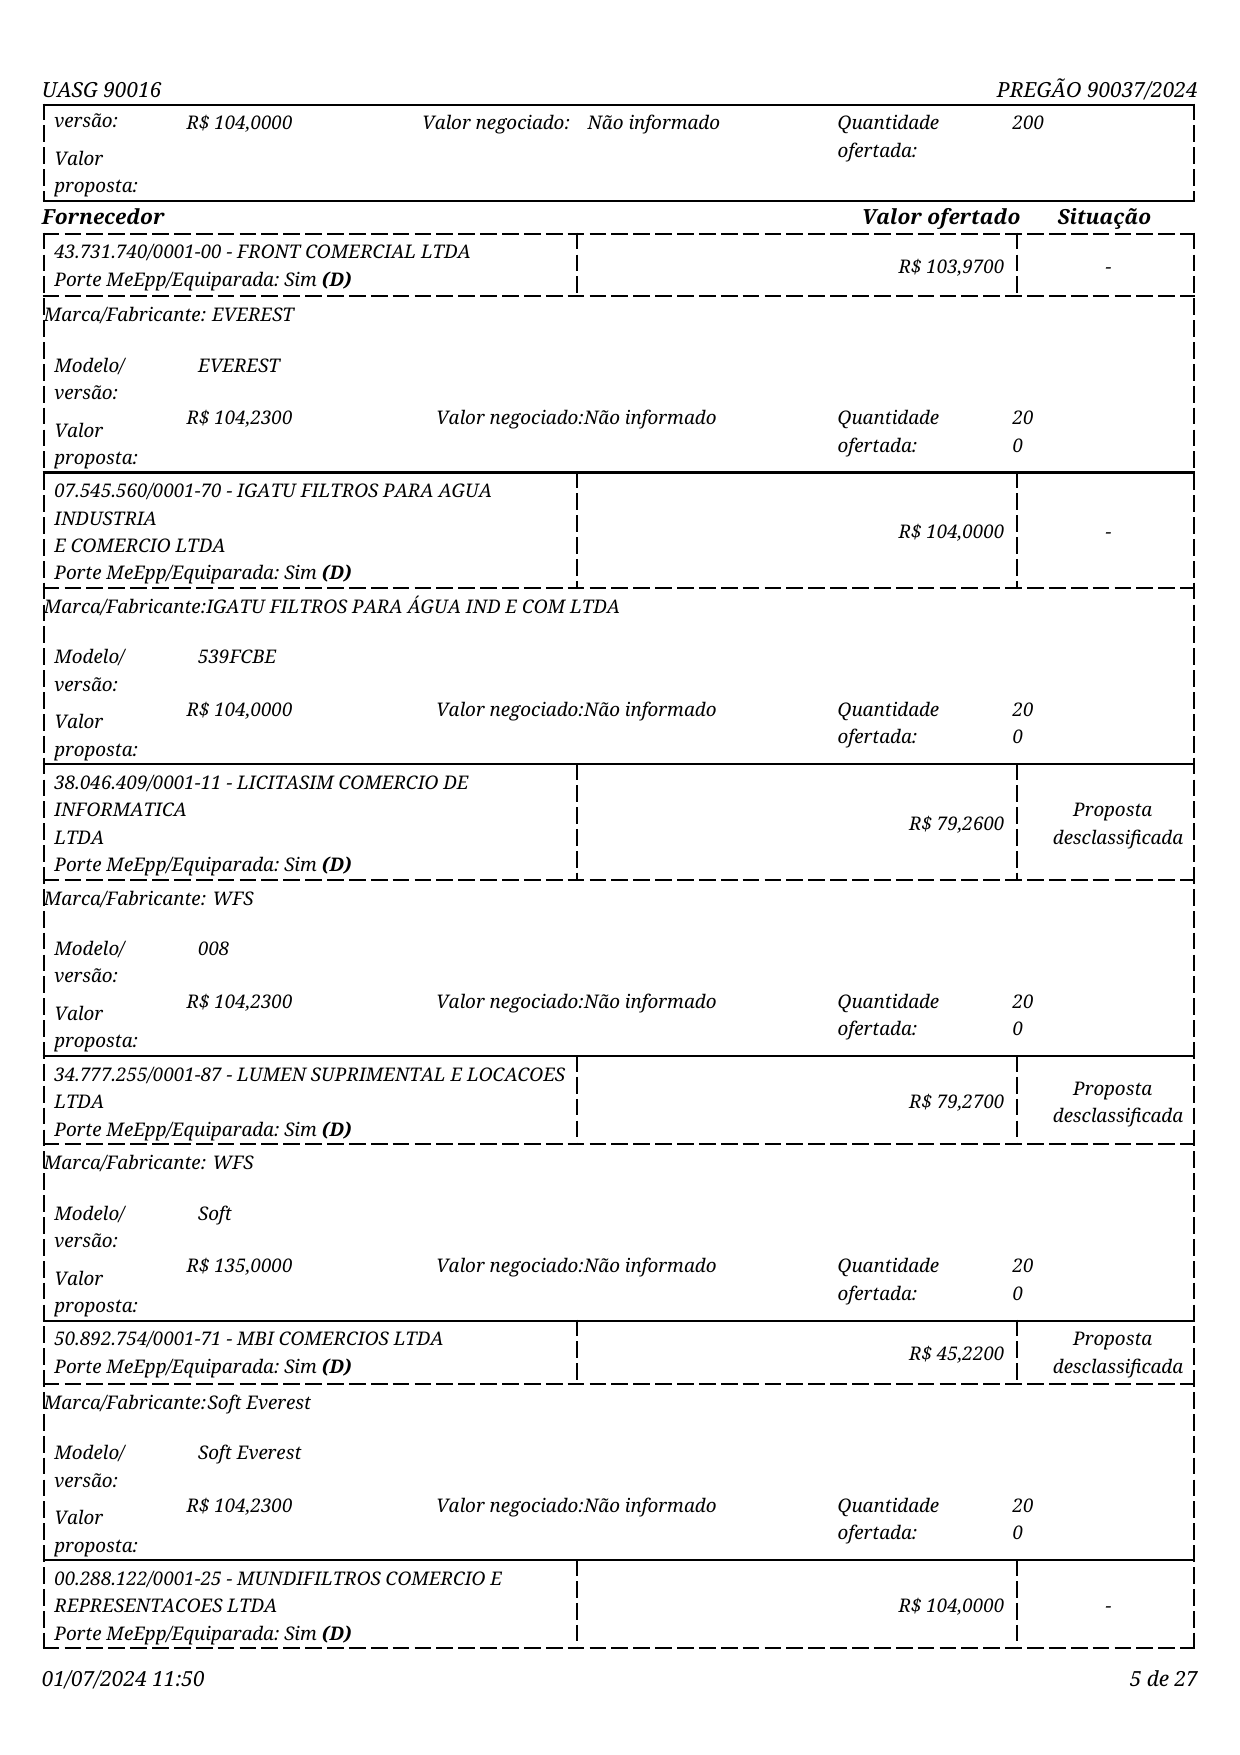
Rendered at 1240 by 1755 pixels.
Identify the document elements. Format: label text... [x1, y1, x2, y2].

table_cell R$ 104,2300 Valor negociado: Não informado [186, 982, 837, 1055]
table_cell Proposta desclassificada [1053, 1322, 1194, 1383]
table_cell [838, 1383, 1053, 1436]
table_cell EVEREST [186, 348, 837, 398]
table_cell [1053, 879, 1194, 931]
table_cell 200 [1002, 982, 1053, 1055]
table_cell [838, 1196, 1053, 1246]
table_cell - [1053, 1561, 1194, 1647]
table_cell R$ 79,2700 [838, 1057, 1017, 1143]
table_cell [1053, 1486, 1194, 1559]
table_cell R$ 104,0000 Valor negociado: [186, 106, 577, 200]
table_cell Proposta desclassificada [1053, 1057, 1194, 1143]
table_cell Modelo/versão: Valor proposta: [44, 348, 186, 471]
table_cell [1053, 399, 1194, 471]
table_cell [1053, 1196, 1194, 1246]
table_cell [577, 765, 837, 879]
table_cell [838, 640, 1053, 690]
table_header [1017, 233, 1053, 295]
table_cell Quantidade ofertada: [838, 1246, 1002, 1319]
table_cell Quantidade ofertada: [838, 1486, 1002, 1559]
table_cell [1053, 295, 1194, 348]
table_cell [838, 1436, 1053, 1486]
table_cell 539FCBE [186, 640, 837, 690]
table_cell R$ 135,0000 Valor negociado: Não informado [186, 1246, 837, 1319]
table_cell [1053, 1246, 1194, 1319]
table_cell Marca/Fabricante: EVEREST [44, 295, 837, 348]
table_cell [838, 1143, 1053, 1196]
table_cell R$ 79,2600 [838, 765, 1017, 879]
table_cell [1053, 690, 1194, 763]
table_cell [1017, 1561, 1053, 1647]
table_cell [577, 1057, 837, 1143]
table_cell Marca/Fabricante: WFS [44, 879, 837, 931]
table_header R$ 103,9700 [838, 233, 1017, 295]
table_cell Marca/Fabricante: WFS [44, 1143, 837, 1196]
table_cell Modelo/versão: Valor proposta: [44, 1436, 186, 1559]
table_cell [577, 1561, 837, 1647]
table_cell [577, 474, 837, 587]
table_cell [1017, 765, 1053, 879]
table_cell R$ 104,0000 [838, 1561, 1017, 1647]
table_header [577, 233, 837, 295]
table_cell R$ 104,0000 Valor negociado: Não informado [186, 690, 837, 763]
table_cell Quantidade ofertada: [838, 690, 1002, 763]
table_cell 200 [1002, 1246, 1053, 1319]
table_cell 200 [1002, 690, 1053, 763]
table_cell R$ 104,2300 Valor negociado: Não informado [186, 399, 837, 471]
table_cell 50.892.754/0001-71 - MBI COMERCIOS LTDA Porte MeEpp/Equiparada: Sim (D) [44, 1322, 577, 1383]
table_cell [838, 348, 1053, 398]
table_cell [1053, 931, 1194, 982]
table_cell versão: Valor proposta: [44, 106, 186, 200]
table_cell 34.777.255/0001-87 - LUMEN SUPRIMENTAL E LOCACOES LTDA Porte MeEpp/Equiparada: Sim (D) [44, 1057, 577, 1143]
table_cell 00.288.122/0001-25 - MUNDIFILTROS COMERCIO E REPRESENTACOES LTDA Porte MeEpp/Equiparada: Sim (D) [44, 1561, 577, 1647]
table_cell [1017, 1322, 1053, 1383]
table_cell Modelo/versão: Valor proposta: [44, 640, 186, 763]
table_cell [1053, 348, 1194, 398]
table_cell [1053, 1436, 1194, 1486]
text Fornecedor Valor ofertado Situação [42, 202, 1200, 230]
table_cell 07.545.560/0001-70 - IGATU FILTROS PARA AGUA INDUSTRIA E COMERCIO LTDA Porte MeEpp/Equiparada: Sim (D) [44, 474, 577, 587]
table_cell Soft Everest [186, 1436, 837, 1486]
table_header - [1053, 233, 1194, 295]
table_cell [838, 587, 1053, 639]
table_cell Soft [186, 1196, 837, 1246]
table_cell 200 [1002, 106, 1053, 200]
table_cell Quantidade ofertada: [838, 982, 1002, 1055]
table_cell 008 [186, 931, 837, 982]
table_cell [1053, 982, 1194, 1055]
table_cell Quantidade ofertada: [838, 399, 1002, 471]
table_cell [1017, 1057, 1053, 1143]
table_cell - [1053, 474, 1194, 587]
table_cell [577, 1322, 837, 1383]
table_cell 38.046.409/0001-11 - LICITASIM COMERCIO DE INFORMATICA LTDA Porte MeEpp/Equiparada: Sim (D) [44, 765, 577, 879]
table_cell Proposta desclassificada [1053, 765, 1194, 879]
table_cell [838, 879, 1053, 931]
table_cell 200 [1002, 1486, 1053, 1559]
table_header 43.731.740/0001-00 - FRONT COMERCIAL LTDA Porte MeEpp/Equiparada: Sim (D) [44, 233, 577, 295]
table_cell Modelo/versão: Valor proposta: [44, 931, 186, 1055]
table_cell [838, 295, 1053, 348]
table_cell Marca/Fabricante: IGATU FILTROS PARA ÁGUA IND E COM LTDA [44, 587, 837, 639]
table_cell R$ 104,2300 Valor negociado: Não informado [186, 1486, 837, 1559]
table_cell [1017, 474, 1053, 587]
table_cell [1053, 1143, 1194, 1196]
table_cell Marca/Fabricante: Soft Everest [44, 1383, 837, 1436]
table_cell R$ 104,0000 [838, 474, 1017, 587]
table_cell [1053, 1383, 1194, 1436]
table_cell [1053, 587, 1194, 639]
table_cell Não informado [577, 106, 837, 200]
table_cell [1053, 106, 1194, 200]
table_cell [838, 931, 1053, 982]
table_cell Modelo/versão: Valor proposta: [44, 1196, 186, 1319]
table_cell Quantidade ofertada: [838, 106, 1002, 200]
table_cell 200 [1002, 399, 1053, 471]
table_cell R$ 45,2200 [838, 1322, 1017, 1383]
table_cell [1053, 640, 1194, 690]
